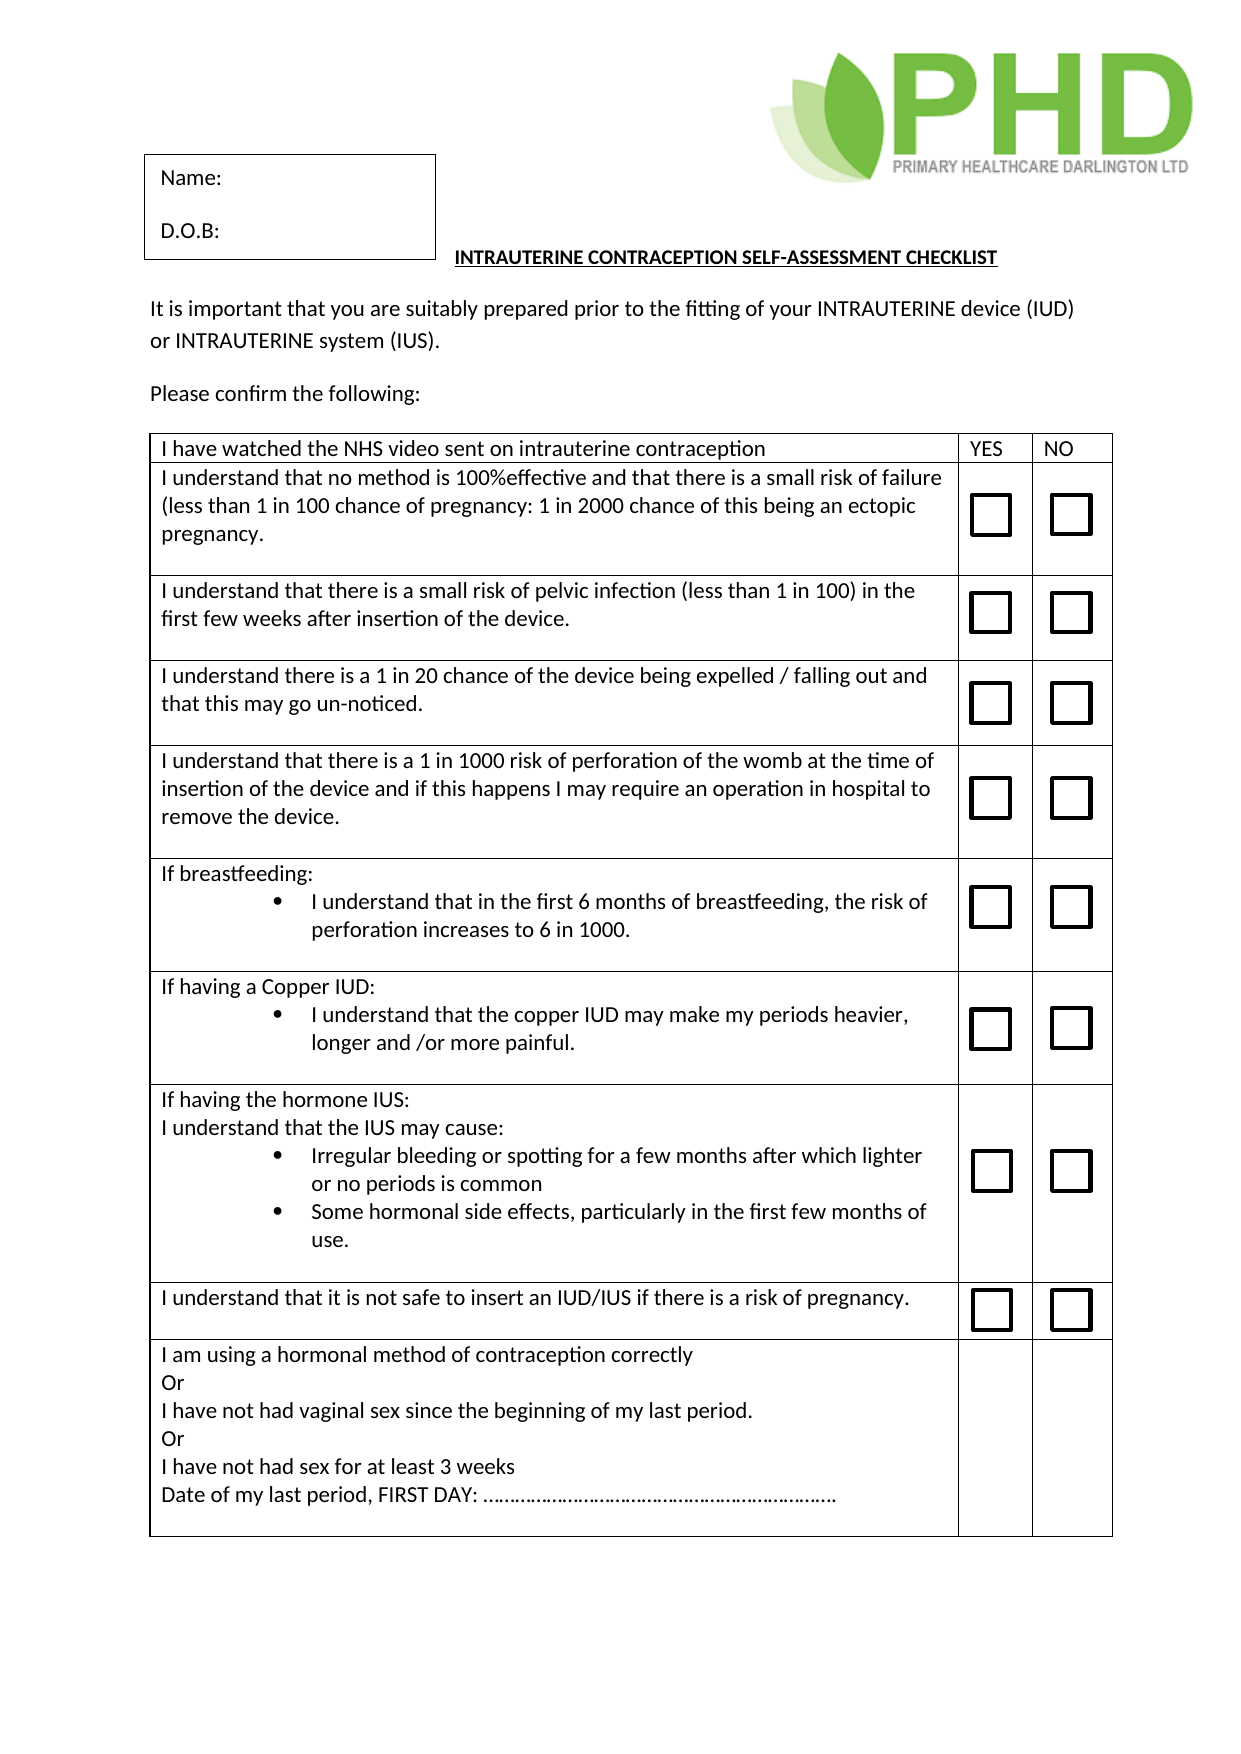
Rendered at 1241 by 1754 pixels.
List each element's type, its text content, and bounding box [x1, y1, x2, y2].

table_cell [959, 1283, 1032, 1339]
text It is important that you are suitably prepared prior to the fitting of your INTRAUTERINE device (IUD) or INTRAUTERINE system (IUS). [150, 294, 1090, 354]
table_cell [1033, 972, 1112, 1084]
table_cell [1033, 576, 1112, 660]
table_cell [959, 1340, 1032, 1536]
table_cell If having a Copper IUD: I understand that the copper IUD may make my periods heavier, longer and /or more painful. [151, 972, 958, 1084]
table_cell [1033, 661, 1112, 745]
table_cell [959, 1085, 1032, 1282]
table_cell I understand that there is a 1 in 1000 risk of perforation of the womb at the time of insertion of the device and if this happens I may require an operation in hospital to remove the device. [151, 746, 958, 858]
table_header I have watched the NHS video sent on intrauterine contraception [151, 434, 958, 462]
table_cell [959, 661, 1032, 745]
table_cell [1033, 1085, 1112, 1282]
table_cell [1033, 463, 1112, 575]
table_cell I understand there is a 1 in 20 chance of the device being expelled / falling out and that this may go un-noticed. [151, 661, 958, 745]
table_cell [959, 746, 1032, 858]
table_cell If breastfeeding: I understand that in the first 6 months of breastfeeding, the risk of perforation increases to 6 in 1000. [151, 859, 958, 971]
text INTRAUTERINE CONTRACEPTION SELF-ASSESSMENT CHECKLIST [375, 244, 1090, 270]
table_cell [1033, 746, 1112, 858]
text Please confirm the following: [150, 379, 1090, 408]
table_cell I am using a hormonal method of contraception correctly Or I have not had vaginal sex since the beginning of my last period. Or I have not had sex for at least 3 weeks Date of my last period, FIRST DAY: …………………………………………………………. [151, 1340, 958, 1536]
table_cell [959, 463, 1032, 575]
table_cell I understand that no method is 100%effective and that there is a small risk of failure (less than 1 in 100 chance of pregnancy: 1 in 2000 chance of this being an ectopic pregnancy. [151, 463, 958, 575]
table_cell [1033, 1340, 1112, 1536]
text D.O.B: [160, 216, 420, 244]
table_cell [959, 859, 1032, 971]
table_header YES [959, 434, 1032, 462]
table_cell I understand that there is a small risk of pelvic infection (less than 1 in 100) in the first few weeks after insertion of the device. [151, 576, 958, 660]
text Name: [160, 163, 420, 191]
table_header NO [1033, 434, 1112, 462]
table_cell [959, 576, 1032, 660]
table_cell I understand that it is not safe to insert an IUD/IUS if there is a risk of pregnancy. [151, 1283, 958, 1339]
table_cell [959, 972, 1032, 1084]
table_cell [1033, 1283, 1112, 1339]
table_cell [1033, 859, 1112, 971]
table_cell If having the hormone IUS: I understand that the IUS may cause: Irregular bleeding or spotting for a few months after which lighter or no periods is common Some hormonal side effects, particularly in the first few months of use. [151, 1085, 958, 1282]
